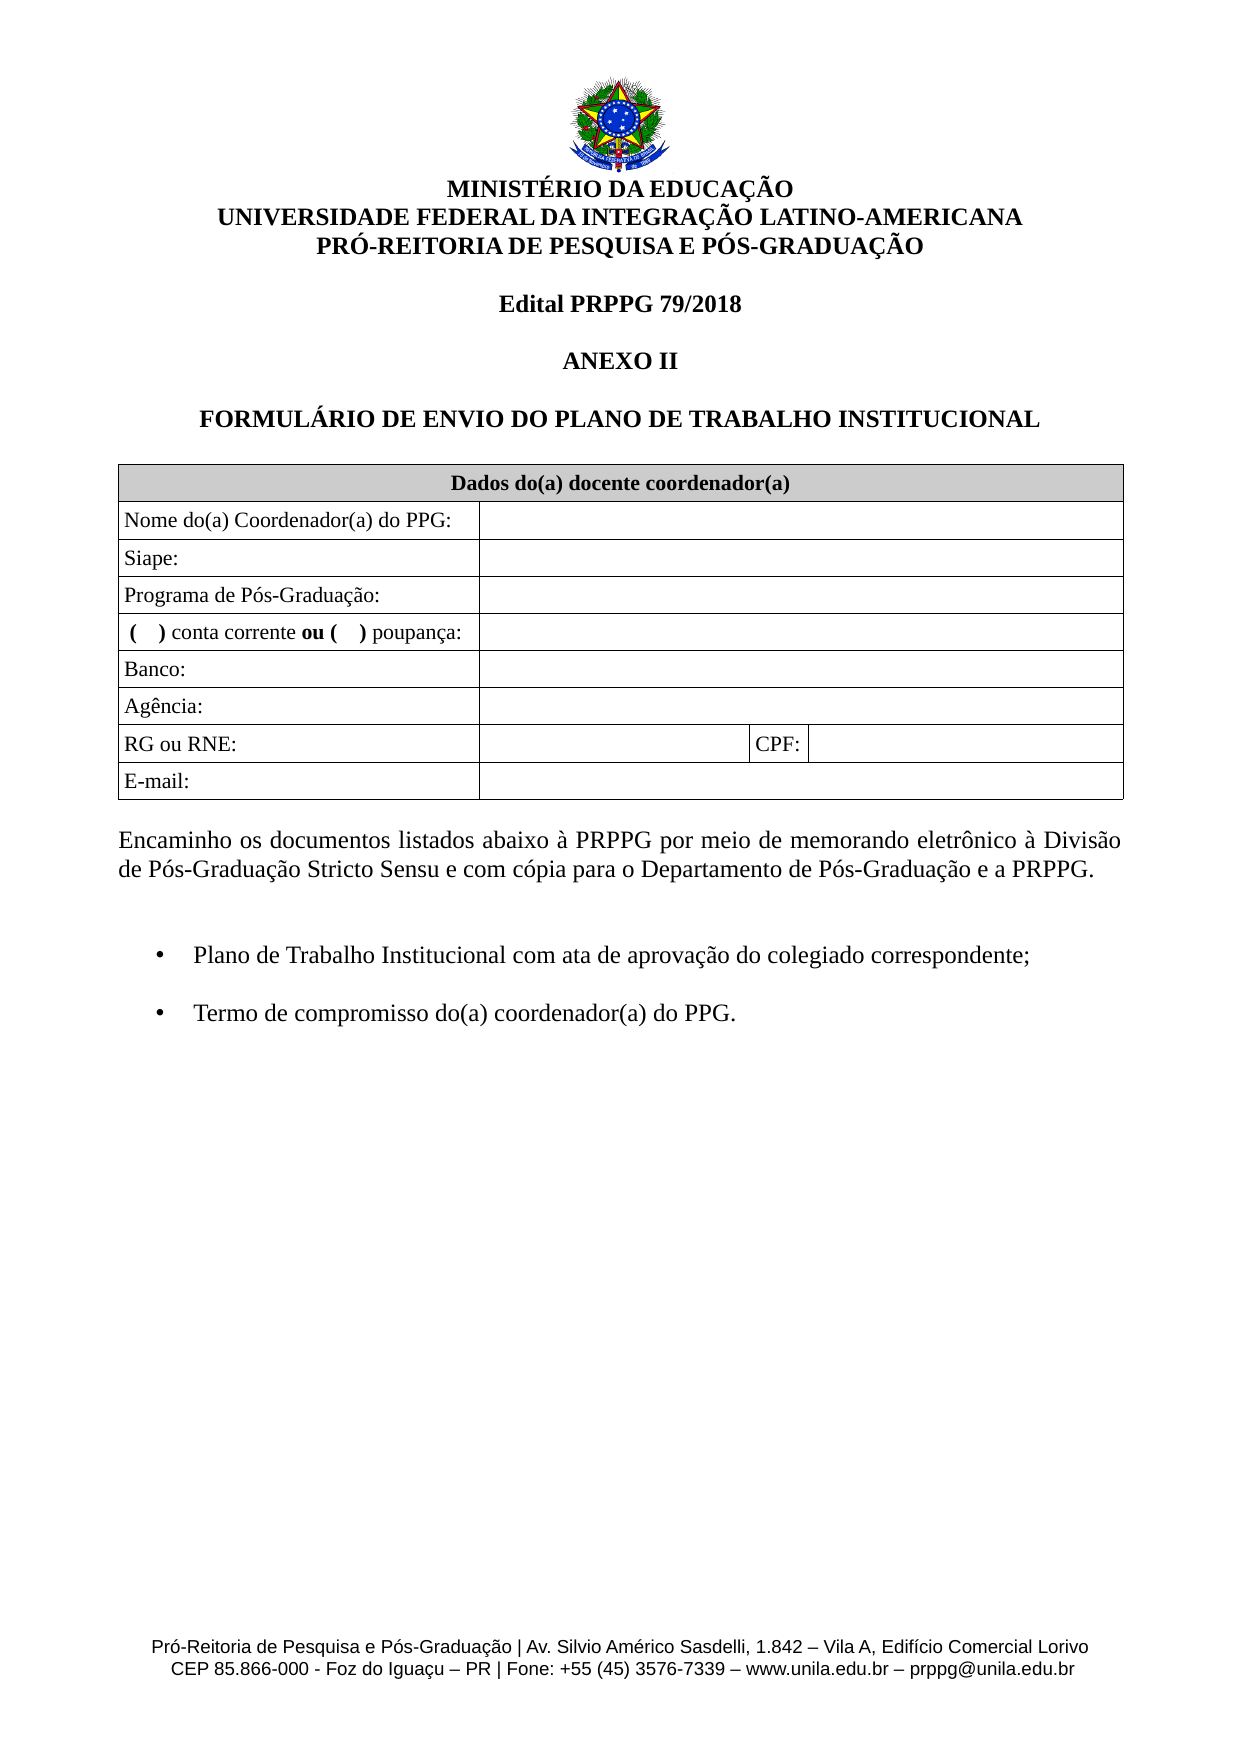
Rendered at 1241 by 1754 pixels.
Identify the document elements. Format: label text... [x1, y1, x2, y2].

table_cell [480, 540, 1123, 576]
table_cell E-mail: [119, 763, 479, 799]
list Termo de compromisso do(a) coordenador(a) do PPG. [156, 998, 1122, 1027]
table_cell [809, 725, 1123, 762]
table_cell [480, 651, 1123, 687]
table_cell [480, 688, 1123, 724]
table_cell Programa de Pós-Graduação: [119, 577, 479, 613]
table_cell Agência: [119, 688, 479, 724]
table_header Dados do(a) docente coordenador(a) [119, 465, 1123, 501]
table_cell Siape: [119, 540, 479, 576]
table_cell [480, 614, 1123, 650]
text ANEXO II [118, 346, 1122, 375]
table_cell CPF: [750, 725, 808, 762]
text FORMULÁRIO DE ENVIO DO PLANO DE TRABALHO INSTITUCIONAL [118, 404, 1122, 432]
table_cell Nome do(a) Coordenador(a) do PPG: [119, 502, 479, 538]
table_cell [480, 763, 1123, 799]
table_cell RG ou RNE: [119, 725, 479, 762]
table_cell [480, 725, 749, 762]
text Encaminho os documentos listados abaixo à PRPPG por meio de memorando eletrônico à Divisão de Pós-Graduação Stricto Sensu e com cópia para o Departamento de Pós-Graduação e a PRPPG. [118, 826, 1122, 883]
table_cell [480, 502, 1123, 538]
text Edital PRPPG 79/2018 [118, 289, 1122, 317]
table_cell ( ) conta corrente ou ( ) poupança: [119, 614, 479, 650]
table_cell [480, 577, 1123, 613]
table_cell Banco: [119, 651, 479, 687]
list Plano de Trabalho Institucional com ata de aprovação do colegiado correspondente; [156, 941, 1122, 969]
